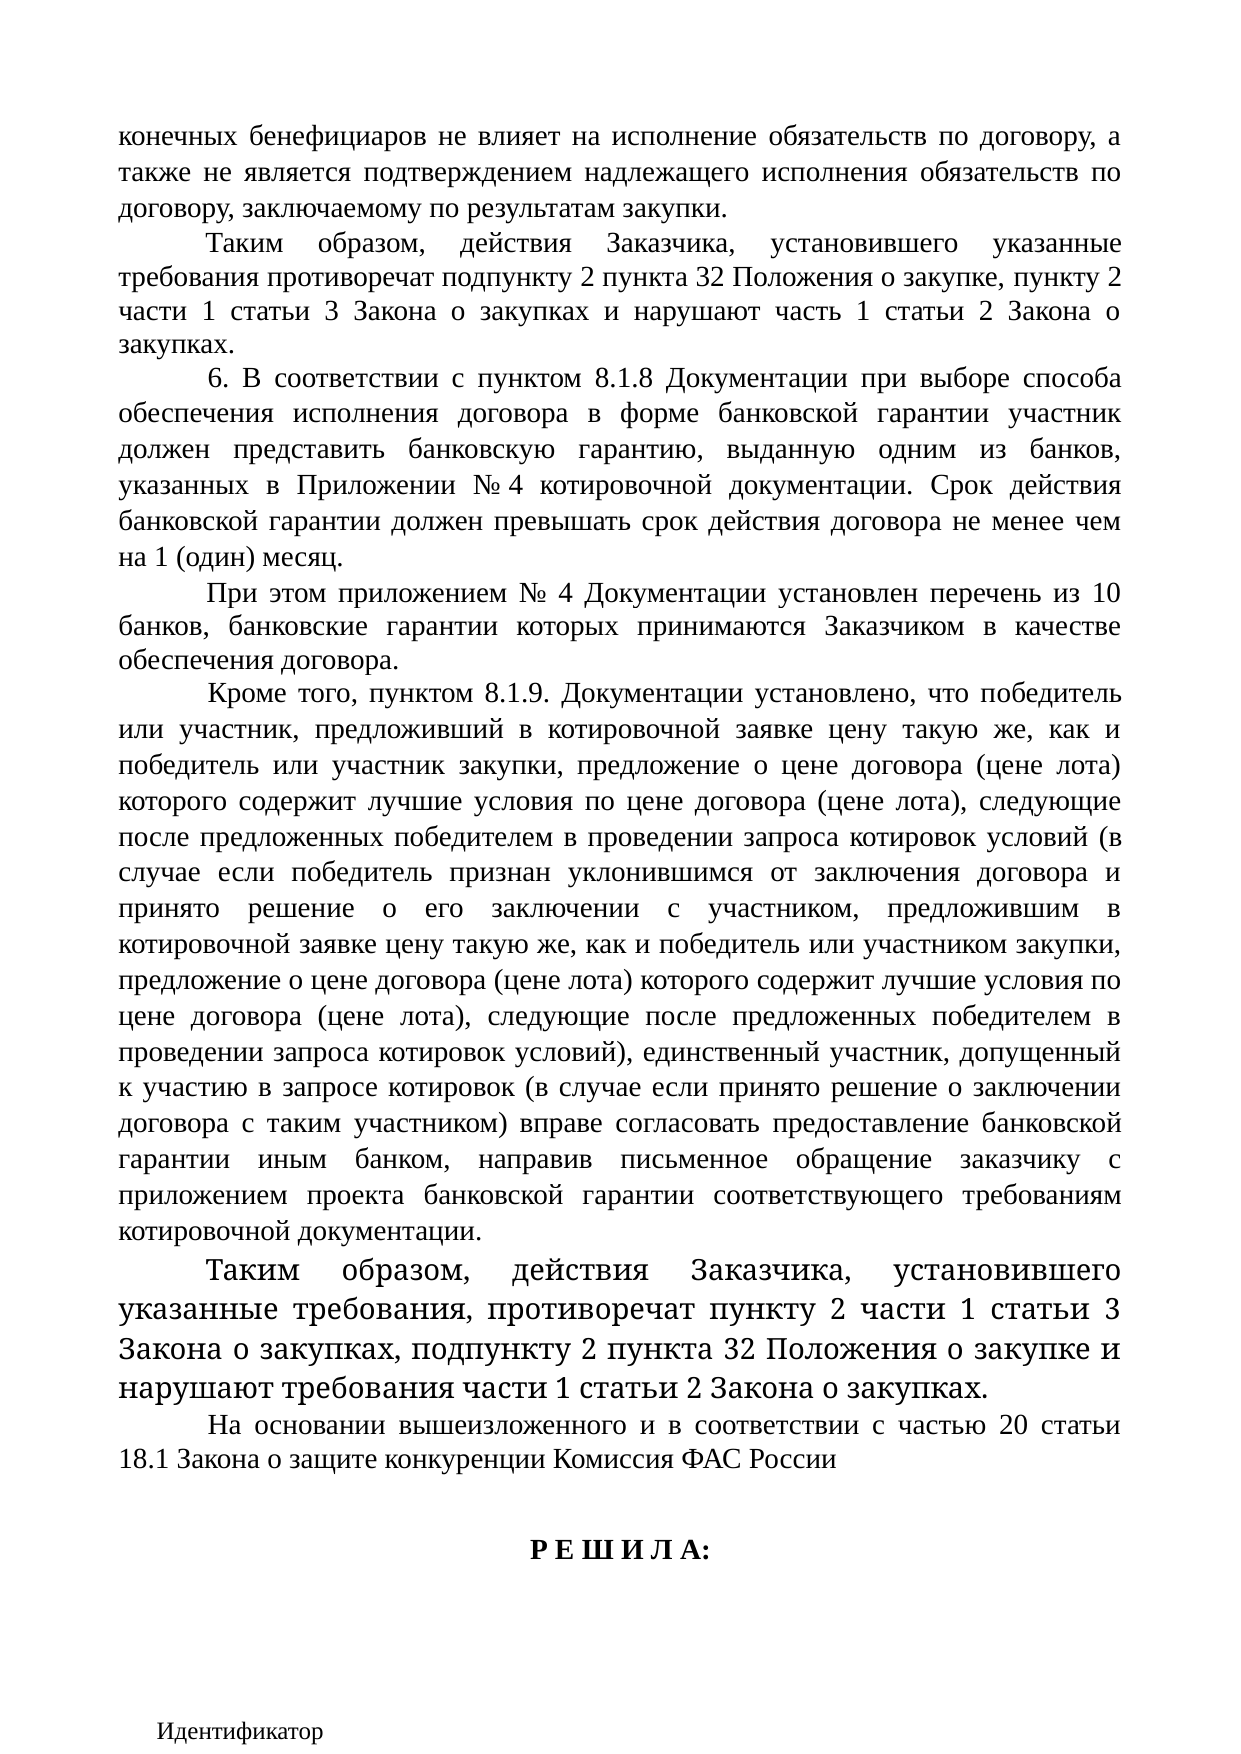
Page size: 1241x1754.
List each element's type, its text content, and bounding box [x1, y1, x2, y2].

text 6. В соответствии с пунктом 8.1.8 Документации при выборе способа обеспечения исполнения договора в форме банковской гарантии участник должен представить банковскую гарантию, выданную одним из банков, указанных в Приложении № 4 котировочной документации. Срок действия банковской гарантии должен превышать срок действия договора не менее чем на 1 (один) месяц. [118, 360, 1122, 572]
text Таким образом, действия Заказчика, установившего указанные требования противоречат подпункту 2 пункта 32 Положения о закупке, пункту 2 части 1 статьи 3 Закона о закупках и нарушают часть 1 статьи 2 Закона о закупках. [118, 226, 1122, 360]
text конечных бенефициаров не влияет на исполнение обязательств по договору, а также не является подтверждением надлежащего исполнения обязательств по договору, заключаемому по результатам закупки. [118, 118, 1122, 223]
text При этом приложением № 4 Документации установлен перечень из 10 банков, банковские гарантии которых принимаются Заказчиком в качестве обеспечения договора. [118, 575, 1122, 675]
text Кроме того, пунктом 8.1.9. Документации установлено, что победитель или участник, предложивший в котировочной заявке цену такую же, как и победитель или участник закупки, предложение о цене договора (цене лота) которого содержит лучшие условия по цене договора (цене лота), следующие после предложенных победителем в проведении запроса котировок условий (в случае если победитель признан уклонившимся от заключения договора и принято решение о его заключении с участником, предложившим в котировочной заявке цену такую же, как и победитель или участником закупки, предложение о цене договора (цене лота) которого содержит лучшие условия по цене договора (цене лота), следующие после предложенных победителем в проведении запроса котировок условий), единственный участник, допущенный к участию в запросе котировок (в случае если принято решение о заключении договора с таким участником) вправе согласовать предоставление банковской гарантии иным банком, направив письменное обращение заказчику с приложением проекта банковской гарантии соответствующего требованиям котировочной документации. [118, 675, 1122, 1246]
text Таким образом, действия Заказчика, установившего указанные требования, противоречат пункту 2 части 1 статьи 3 Закона о закупках, подпункту 2 пункта 32 Положения о закупке и нарушают требования части 1 статьи 2 Закона о закупках. [118, 1249, 1122, 1407]
text На основании вышеизложенного и в соответствии с частью 20 статьи 18.1 Закона о защите конкуренции Комиссия ФАС России [118, 1407, 1122, 1474]
text Р Е Ш И Л А: [118, 1532, 1122, 1566]
